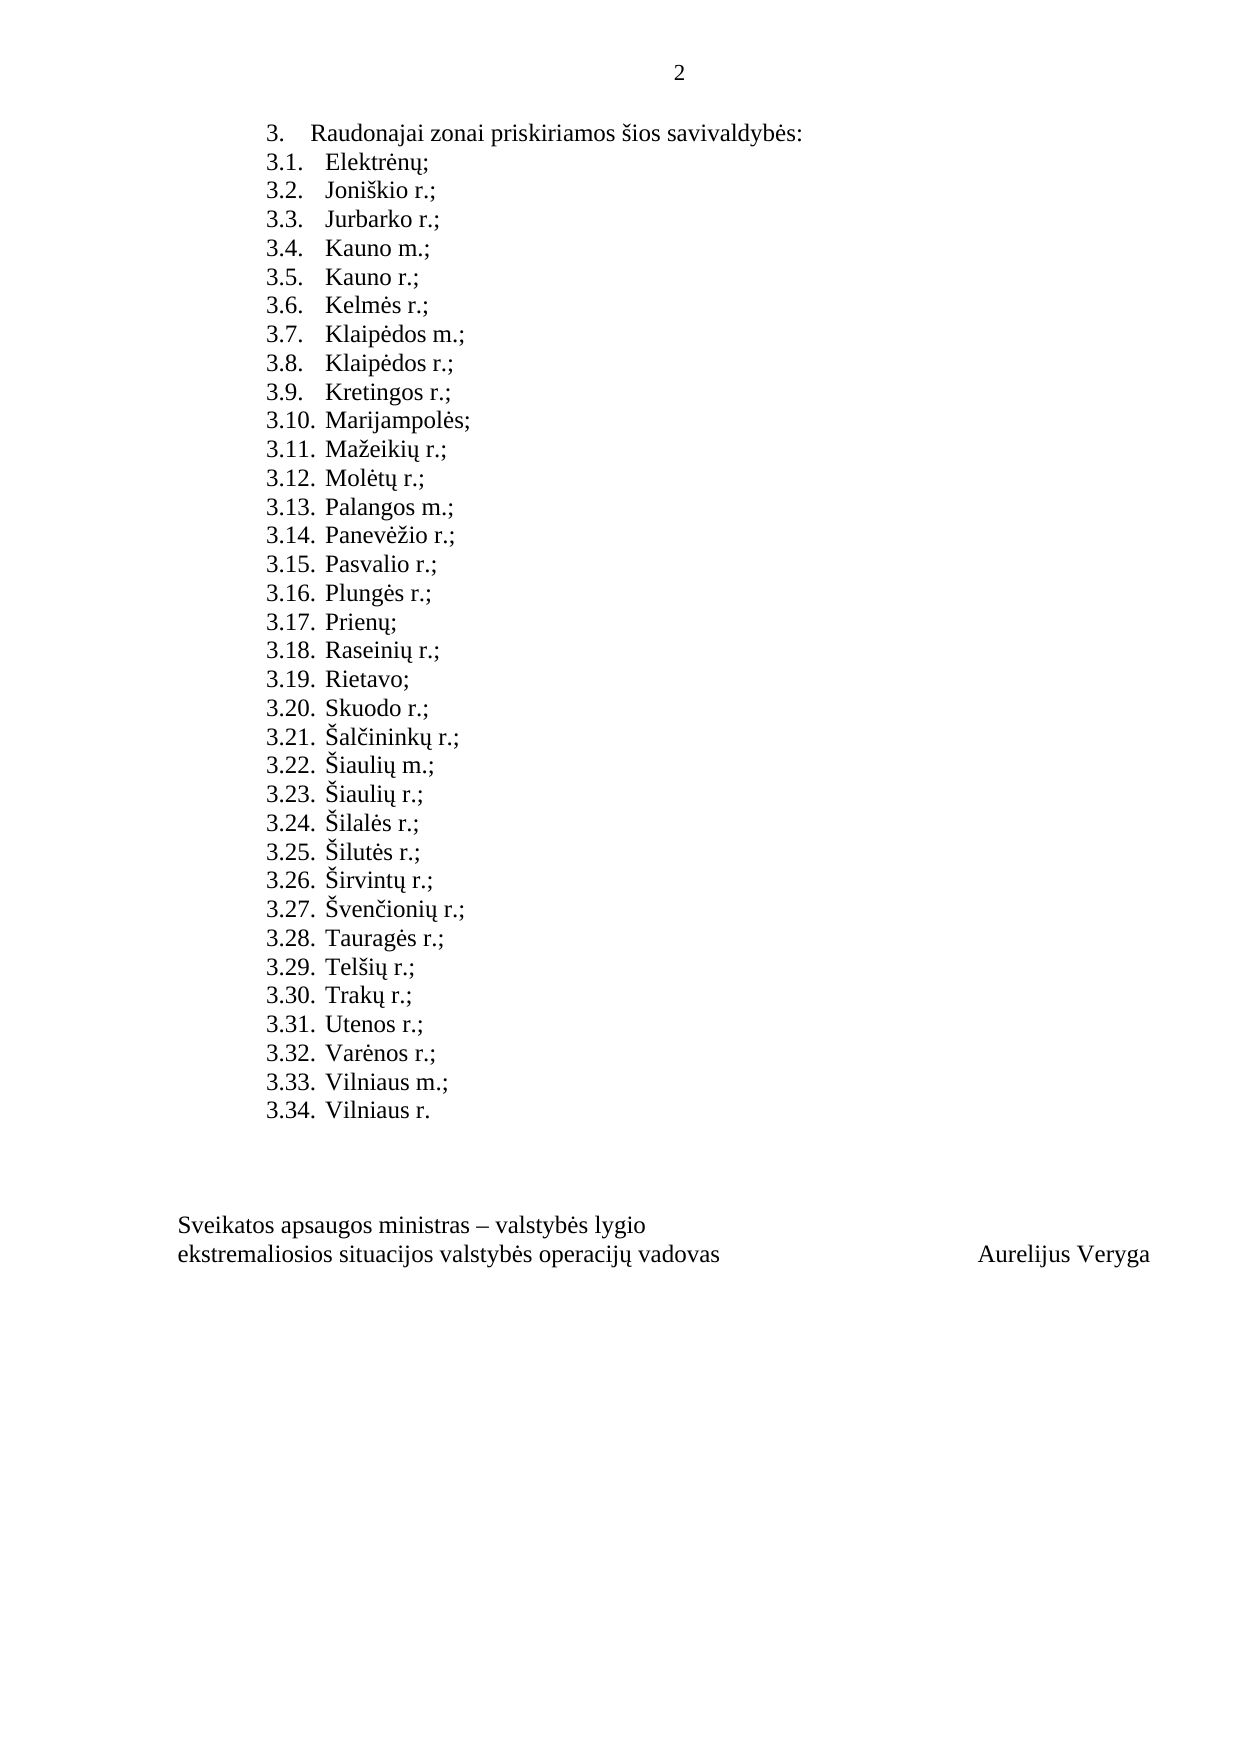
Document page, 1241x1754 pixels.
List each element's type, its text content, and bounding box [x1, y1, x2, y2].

text 3.6. Kelmės r.; [177, 291, 1181, 319]
text 3.8. Klaipėdos r.; [177, 348, 1181, 377]
text 3.9. Kretingos r.; [177, 377, 1181, 406]
text 3.23. Šiaulių r.; [177, 779, 1181, 808]
text 3.10. Marijampolės; [177, 406, 1181, 434]
text 3.15. Pasvalio r.; [177, 549, 1181, 578]
text 3.16. Plungės r.; [177, 578, 1181, 607]
text 3.13. Palangos m.; [177, 492, 1181, 521]
text 3.11. Mažeikių r.; [177, 434, 1181, 463]
text 3.7. Klaipėdos m.; [177, 319, 1181, 348]
text 3.30. Trakų r.; [177, 981, 1181, 1009]
text 3.17. Prienų; [177, 607, 1181, 636]
text 3.34. Vilniaus r. [177, 1096, 1181, 1124]
text 3.4. Kauno m.; [177, 233, 1181, 262]
text 3.21. Šalčininkų r.; [177, 722, 1181, 751]
text 3.14. Panevėžio r.; [177, 521, 1181, 549]
text 3.1. Elektrėnų; [177, 147, 1181, 176]
text 3.28. Tauragės r.; [177, 923, 1181, 952]
text 3.3. Jurbarko r.; [177, 204, 1181, 233]
text 3.5. Kauno r.; [177, 262, 1181, 291]
text 3.2. Joniškio r.; [177, 176, 1181, 204]
text 3.22. Šiaulių m.; [177, 751, 1181, 779]
text 3.24. Šilalės r.; [177, 808, 1181, 837]
text Sveikatos apsaugos ministras – valstybės lygio [177, 1211, 1181, 1239]
text 3.19. Rietavo; [177, 664, 1181, 693]
text 3.26. Širvintų r.; [177, 866, 1181, 894]
text ekstremaliosios situacijos valstybės operacijų vadovas Aurelijus Veryga [177, 1239, 1181, 1268]
text 3.25. Šilutės r.; [177, 837, 1181, 866]
text 3.18. Raseinių r.; [177, 636, 1181, 664]
text 3.20. Skuodo r.; [177, 693, 1181, 722]
text 3.33. Vilniaus m.; [177, 1067, 1181, 1096]
text 3.31. Utenos r.; [177, 1009, 1181, 1038]
text 3.12. Molėtų r.; [177, 463, 1181, 492]
text 3. Raudonajai zonai priskiriamos šios savivaldybės: [177, 118, 1181, 147]
text 3.32. Varėnos r.; [177, 1038, 1181, 1067]
text 3.27. Švenčionių r.; [177, 894, 1181, 923]
text 3.29. Telšių r.; [177, 952, 1181, 981]
